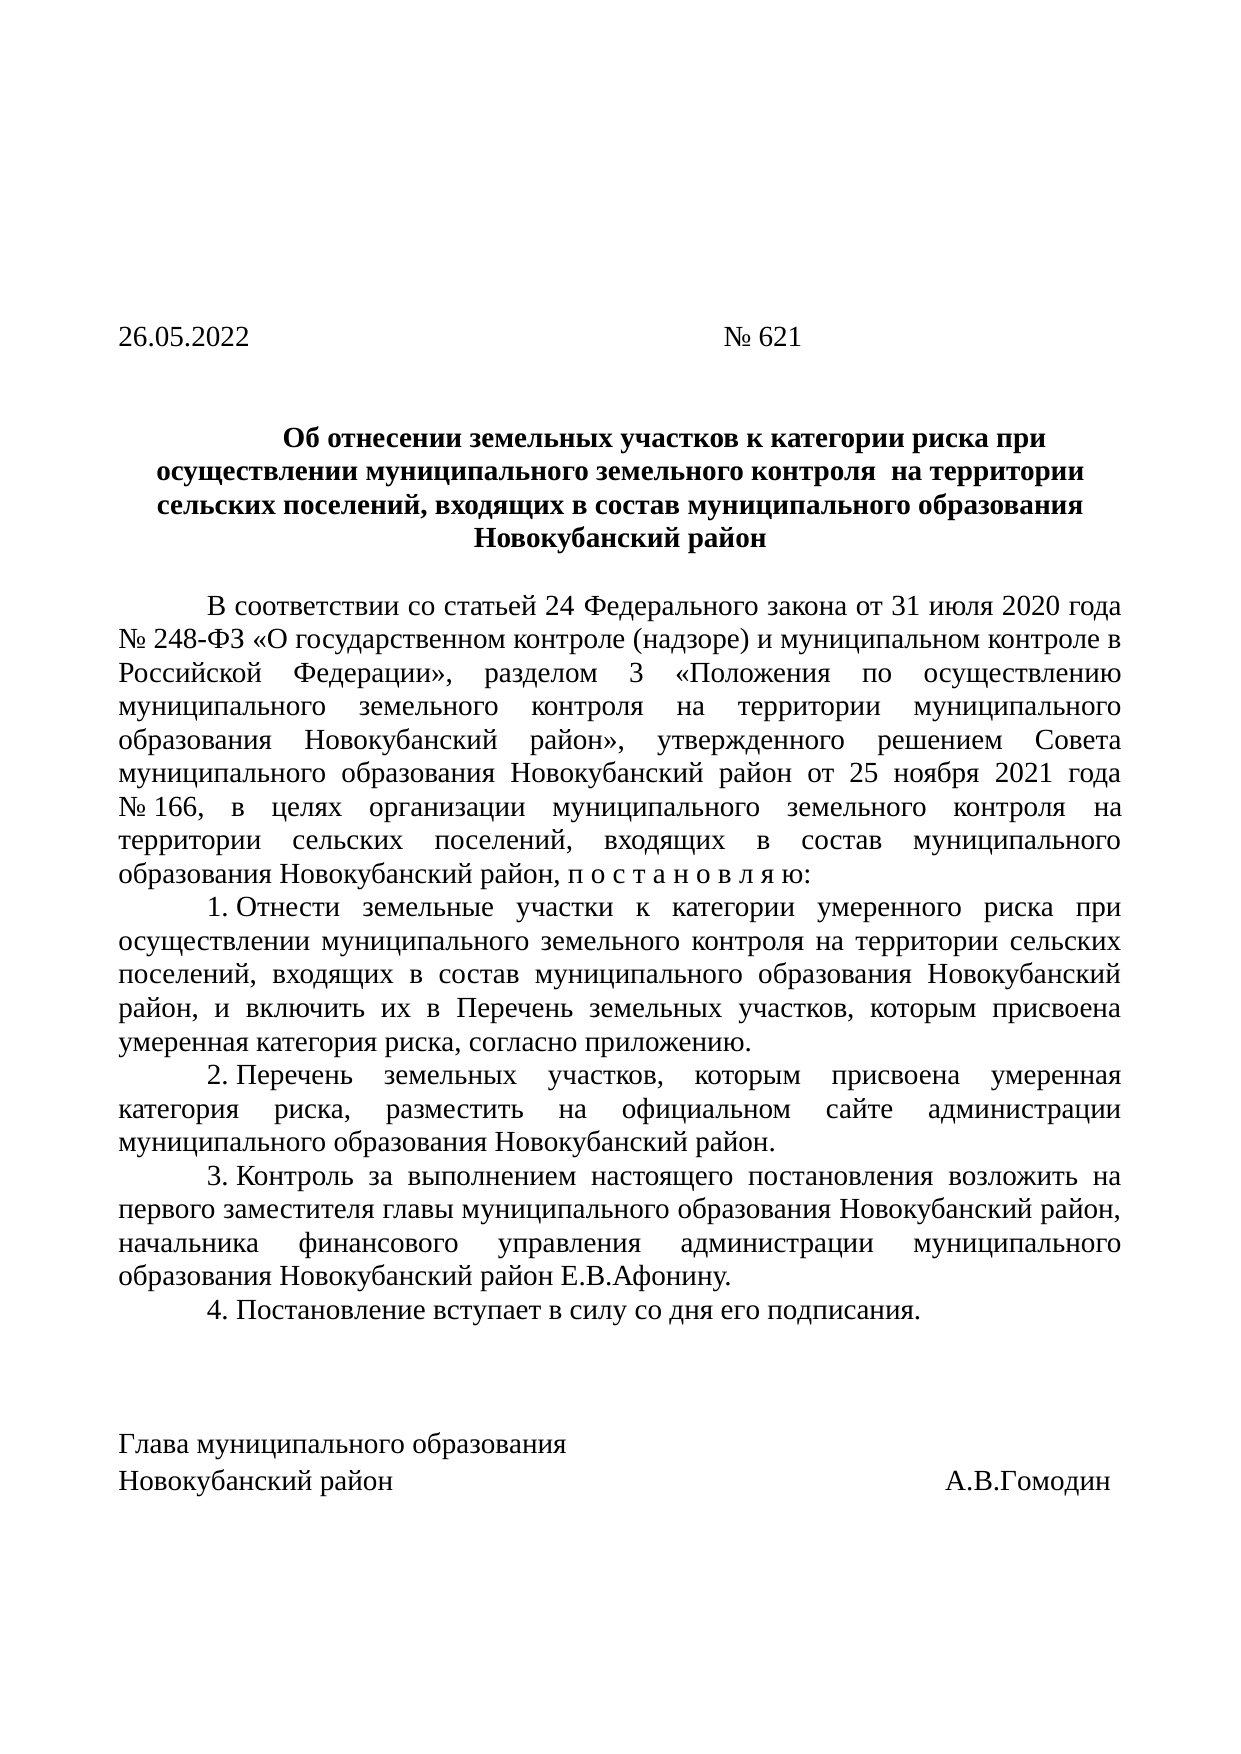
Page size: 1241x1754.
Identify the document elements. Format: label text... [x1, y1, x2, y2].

text Об отнесении земельных участков к категории риска при осуществлении муниципального земельного контроля на территории сельских поселений, входящих в состав муниципального образования Новокубанский район [118, 420, 1122, 554]
text 1. Отнести земельные участки к категории умеренного риска при осуществлении муниципального земельного контроля на территории сельских поселений, входящих в состав муниципального образования Новокубанский район, и включить их в Перечень земельных участков, которым присвоена умеренная категория риска, согласно приложению. [118, 889, 1122, 1057]
text 26.05.2022 № 621 [118, 319, 1122, 353]
text Глава муниципального образования [118, 1426, 1122, 1460]
text Новокубанский район А.В.Гомодин [118, 1463, 1122, 1497]
text 2. Перечень земельных участков, которым присвоена умеренная категория риска, разместить на официальном сайте администрации муниципального образования Новокубанский район. [118, 1057, 1122, 1158]
text 3. Контроль за выполнением настоящего постановления возложить на первого заместителя главы муниципального образования Новокубанский район, начальника финансового управления администрации муниципального образования Новокубанский район Е.В.Афонину. [118, 1158, 1122, 1292]
text 4. Постановление вступает в силу со дня его подписания. [118, 1292, 1122, 1326]
text В соответствии со статьей 24 Федерального закона от 31 июля 2020 года № 248-ФЗ «О государственном контроле (надзоре) и муниципальном контроле в Российской Федерации», разделом 3 «Положения по осуществлению муниципального земельного контроля на территории муниципального образования Новокубанский район», утвержденного решением Совета муниципального образования Новокубанский район от 25 ноября 2021 года № 166, в целях организации муниципального земельного контроля на территории сельских поселений, входящих в состав муниципального образования Новокубанский район, п о с т а н о в л я ю: [118, 588, 1122, 889]
